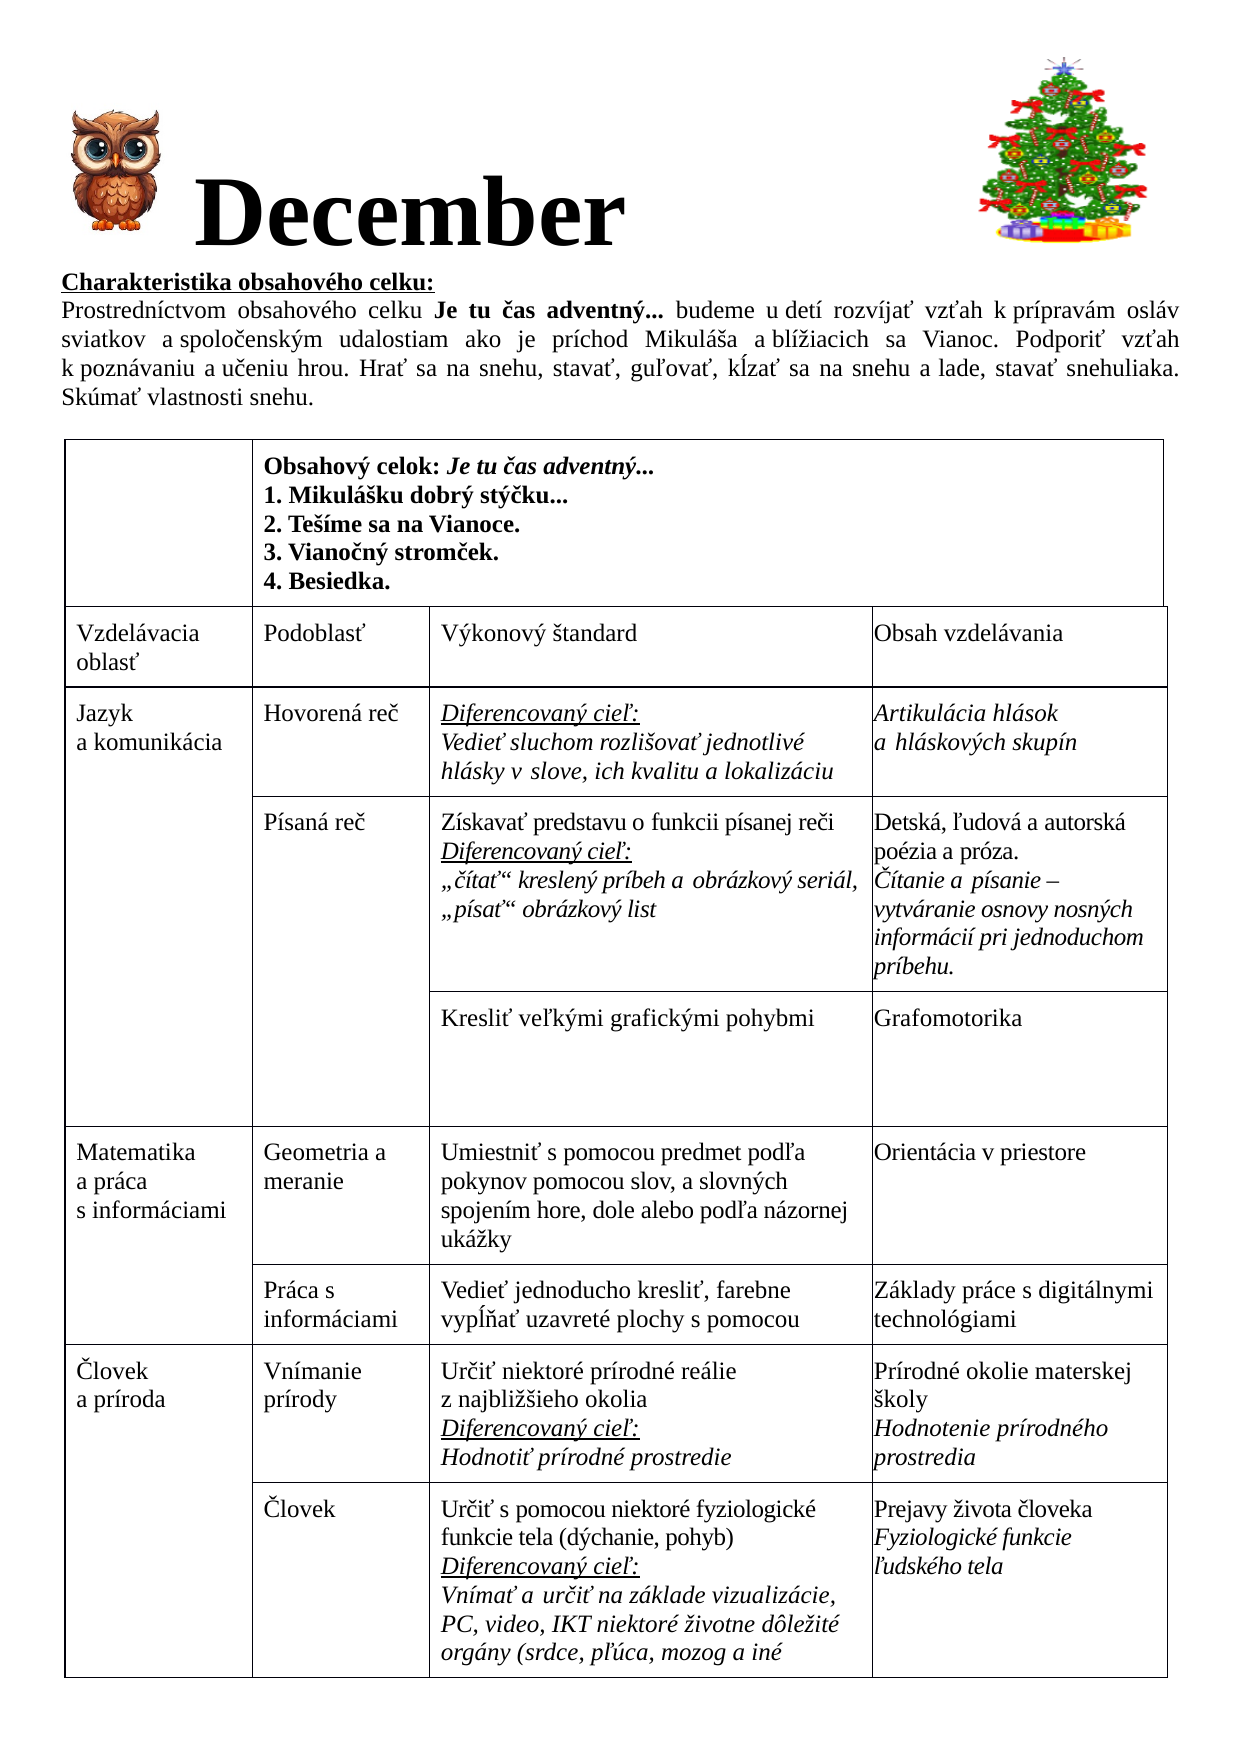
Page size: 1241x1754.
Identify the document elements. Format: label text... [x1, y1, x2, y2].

table_header [1164, 439, 1168, 606]
table_cell [1168, 686, 1172, 796]
table_cell Grafomotorika [873, 992, 1167, 1126]
table_cell Detská, ľudová a autorská poézia a próza. Čítanie a písanie – vytváranie osnovy nosných informácií pri jednoduchom príbehu. [873, 797, 1167, 991]
table_cell [1168, 1482, 1172, 1677]
text December [61, 58, 1180, 267]
table_cell Vedieť jednoducho kresliť, farebne vypĺňať uzavreté plochy s pomocou [430, 1265, 872, 1344]
table_cell Vnímanie prírody [253, 1345, 429, 1482]
table_cell [1168, 991, 1172, 1126]
table_cell [1168, 1264, 1172, 1344]
table_header [66, 440, 252, 606]
text Charakteristika obsahového celku: [61, 267, 1180, 296]
table_cell Práca s informáciami [253, 1265, 429, 1344]
table_header [1168, 439, 1172, 606]
table_cell Artikulácia hlások a hláskových skupín [873, 688, 1167, 796]
table_cell [1168, 796, 1172, 991]
table_cell Získavať predstavu o funkcii písanej reči Diferencovaný cieľ: „čítať“ kreslený príbeh a obrázkový seriál, „písať“ obrázkový list [430, 797, 872, 991]
table_cell Matematika a práca s informáciami [66, 1127, 252, 1344]
table_cell Prejavy života človeka Fyziologické funkcie ľudského tela [873, 1483, 1167, 1677]
table_cell Umiestniť s pomocou predmet podľa pokynov pomocou slov, a slovných spojením hore, dole alebo podľa názornej ukážky [430, 1127, 872, 1263]
table_cell Obsah vzdelávania [873, 607, 1167, 686]
table_cell Hovorená reč [253, 688, 429, 796]
table_cell Výkonový štandard [430, 607, 872, 686]
table_cell Písaná reč [253, 797, 429, 1126]
table_cell Kresliť veľkými grafickými pohybmi [430, 992, 872, 1126]
picture [61, 92, 169, 246]
picture [975, 57, 1151, 246]
table_cell Určiť niektoré prírodné reálie z najbližšieho okolia Diferencovaný cieľ: Hodnotiť prírodné prostredie [430, 1345, 872, 1482]
table_cell Človek [253, 1483, 429, 1677]
table_cell Základy práce s digitálnymi technológiami [873, 1265, 1167, 1344]
table_cell Vzdelávacia oblasť [66, 607, 252, 686]
table_cell Človek a príroda [66, 1345, 252, 1677]
table_cell [1168, 1344, 1172, 1482]
table_cell Orientácia v priestore [873, 1127, 1167, 1263]
table_cell Jazyk a komunikácia [66, 688, 252, 1126]
table_cell [1168, 606, 1172, 686]
text Prostredníctvom obsahového celku Je tu čas adventný... budeme u detí rozvíjať vzťah k prípravám osláv sviatkov a spoločenským udalostiam ako je príchod Mikuláša a blížiacich sa Vianoc. Podporiť vzťah k poznávaniu a učeniu hrou. Hrať sa na snehu, stavať, guľovať, kĺzať sa na snehu a lade, stavať snehuliaka. Skúmať vlastnosti snehu. [61, 296, 1180, 411]
table_cell Podoblasť [253, 607, 429, 686]
table_cell Diferencovaný cieľ: Vedieť sluchom rozlišovať jednotlivé hlásky v slove, ich kvalitu a lokalizáciu [430, 688, 872, 796]
table_header Obsahový celok: Je tu čas adventný... 1. Mikulášku dobrý stýčku... 2. Tešíme sa na Vianoce. 3. Vianočný stromček. 4. Besiedka. [253, 440, 1163, 606]
table_cell Prírodné okolie materskej školy Hodnotenie prírodného prostredia [873, 1345, 1167, 1482]
table_cell Geometria a meranie [253, 1127, 429, 1263]
table_cell Určiť s pomocou niektoré fyziologické funkcie tela (dýchanie, pohyb) Diferencovaný cieľ: Vnímať a určiť na základe vizualizácie, PC, video, IKT niektoré životne dôležité orgány (srdce, pľúca, mozog a iné [430, 1483, 872, 1677]
table_cell [1168, 1126, 1172, 1263]
